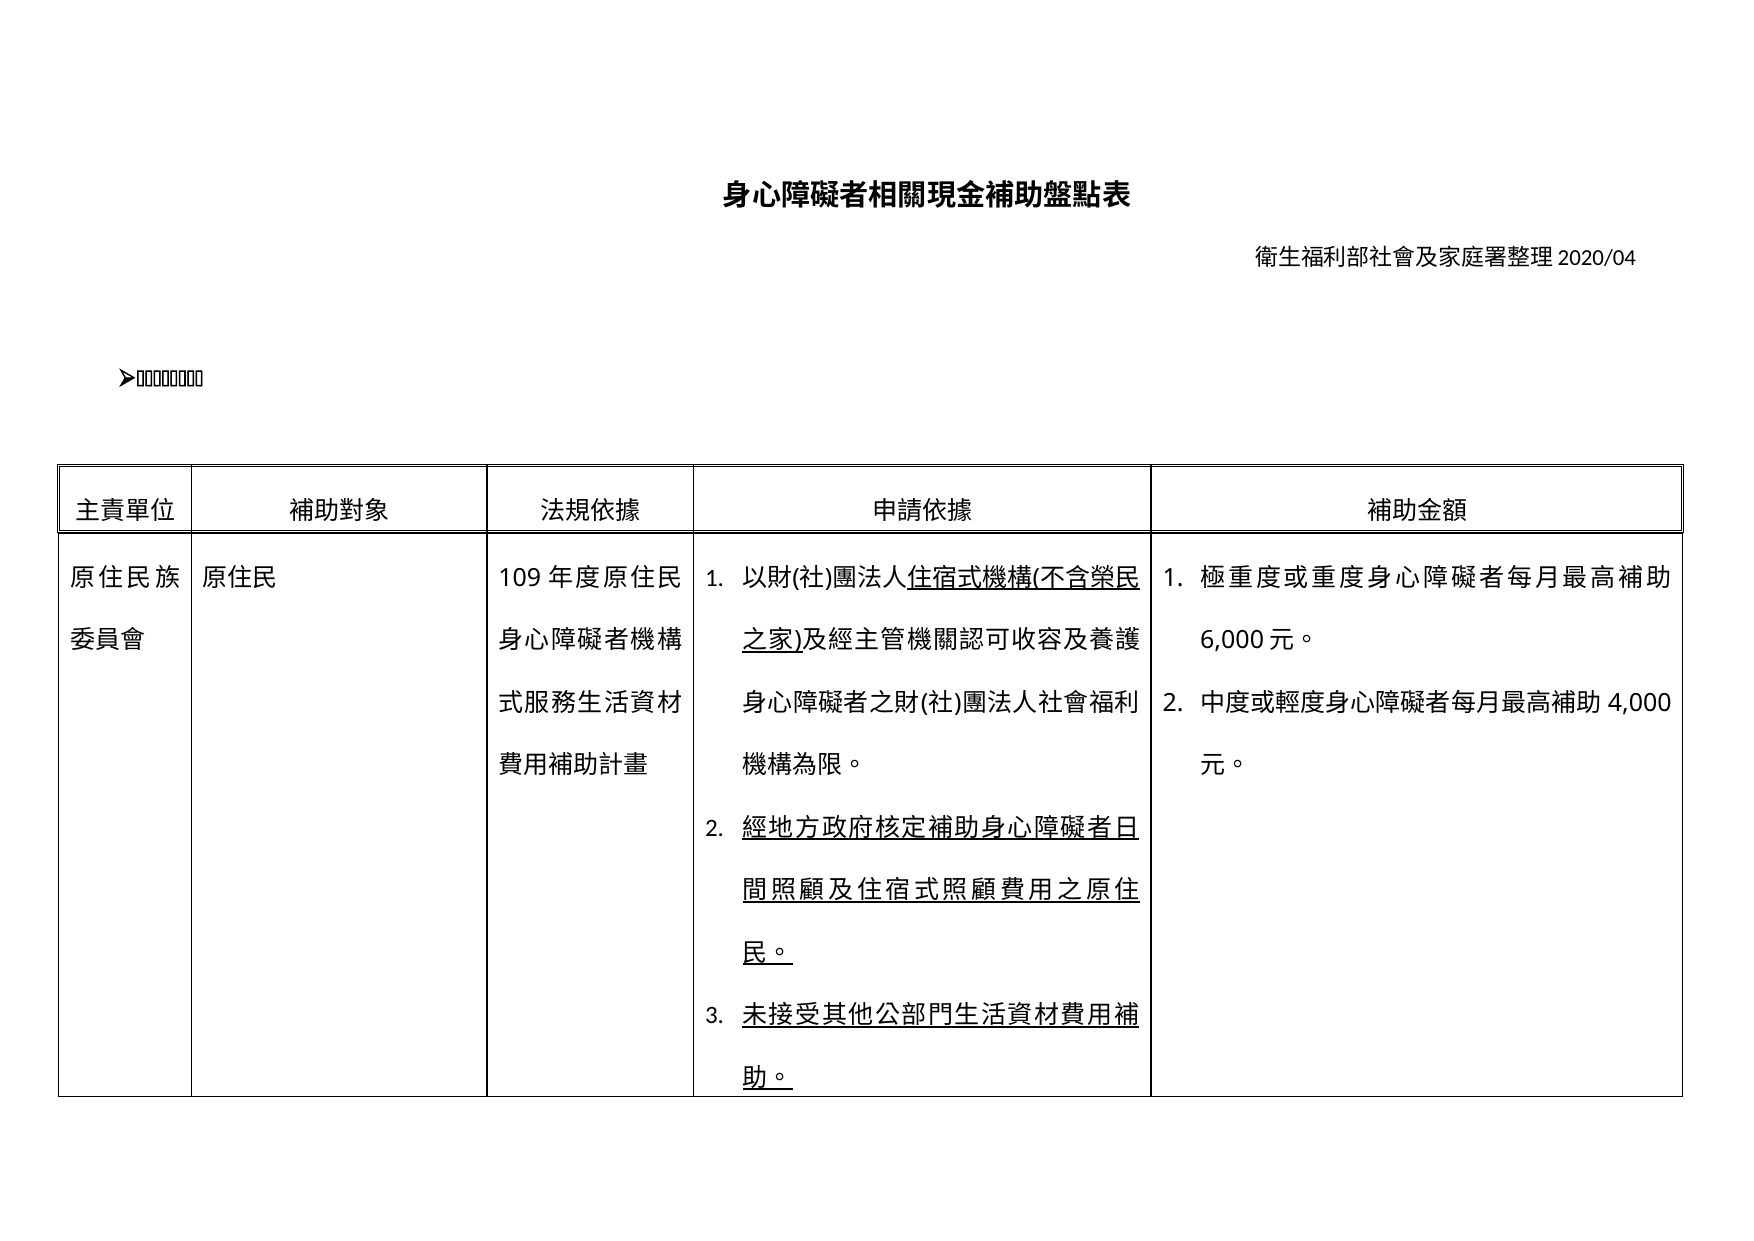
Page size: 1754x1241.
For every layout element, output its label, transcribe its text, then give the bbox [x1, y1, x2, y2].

table_header 補助金額 [1152, 467, 1681, 529]
table_header 申請依據 [694, 467, 1150, 529]
table_header 法規依據 [488, 467, 693, 529]
text 衛生福利部社會及家庭署整理2020/04 [218, 214, 1636, 276]
text 生活資材費用補助 [118, 339, 1636, 401]
table_header 原住民 [192, 534, 486, 1096]
table_header 原住民族委員會 [59, 534, 191, 1096]
table_header 極重度或重度身心障礙者每月最高補助6,000元。 中度或輕度身心障礙者每月最高補助4,000元。 [1152, 534, 1682, 1096]
text 身心障礙者相關現金補助盤點表 [218, 151, 1636, 214]
table_header 109年度原住民身心障礙者機構式服務生活資材費用補助計畫 [488, 534, 693, 1096]
table_header 主責單位 [60, 467, 191, 529]
table_header 以財(社)團法人住宿式機構(不含榮民之家)及經主管機關認可收容及養護身心障礙者之財(社)團法人社會福利機構為限。 經地方政府核定補助身心障礙者日間照顧及住宿式照顧費用之原住民。 未接受其他公部門生活資材費用補助。 [694, 534, 1150, 1096]
table_header 補助對象 [192, 467, 486, 529]
